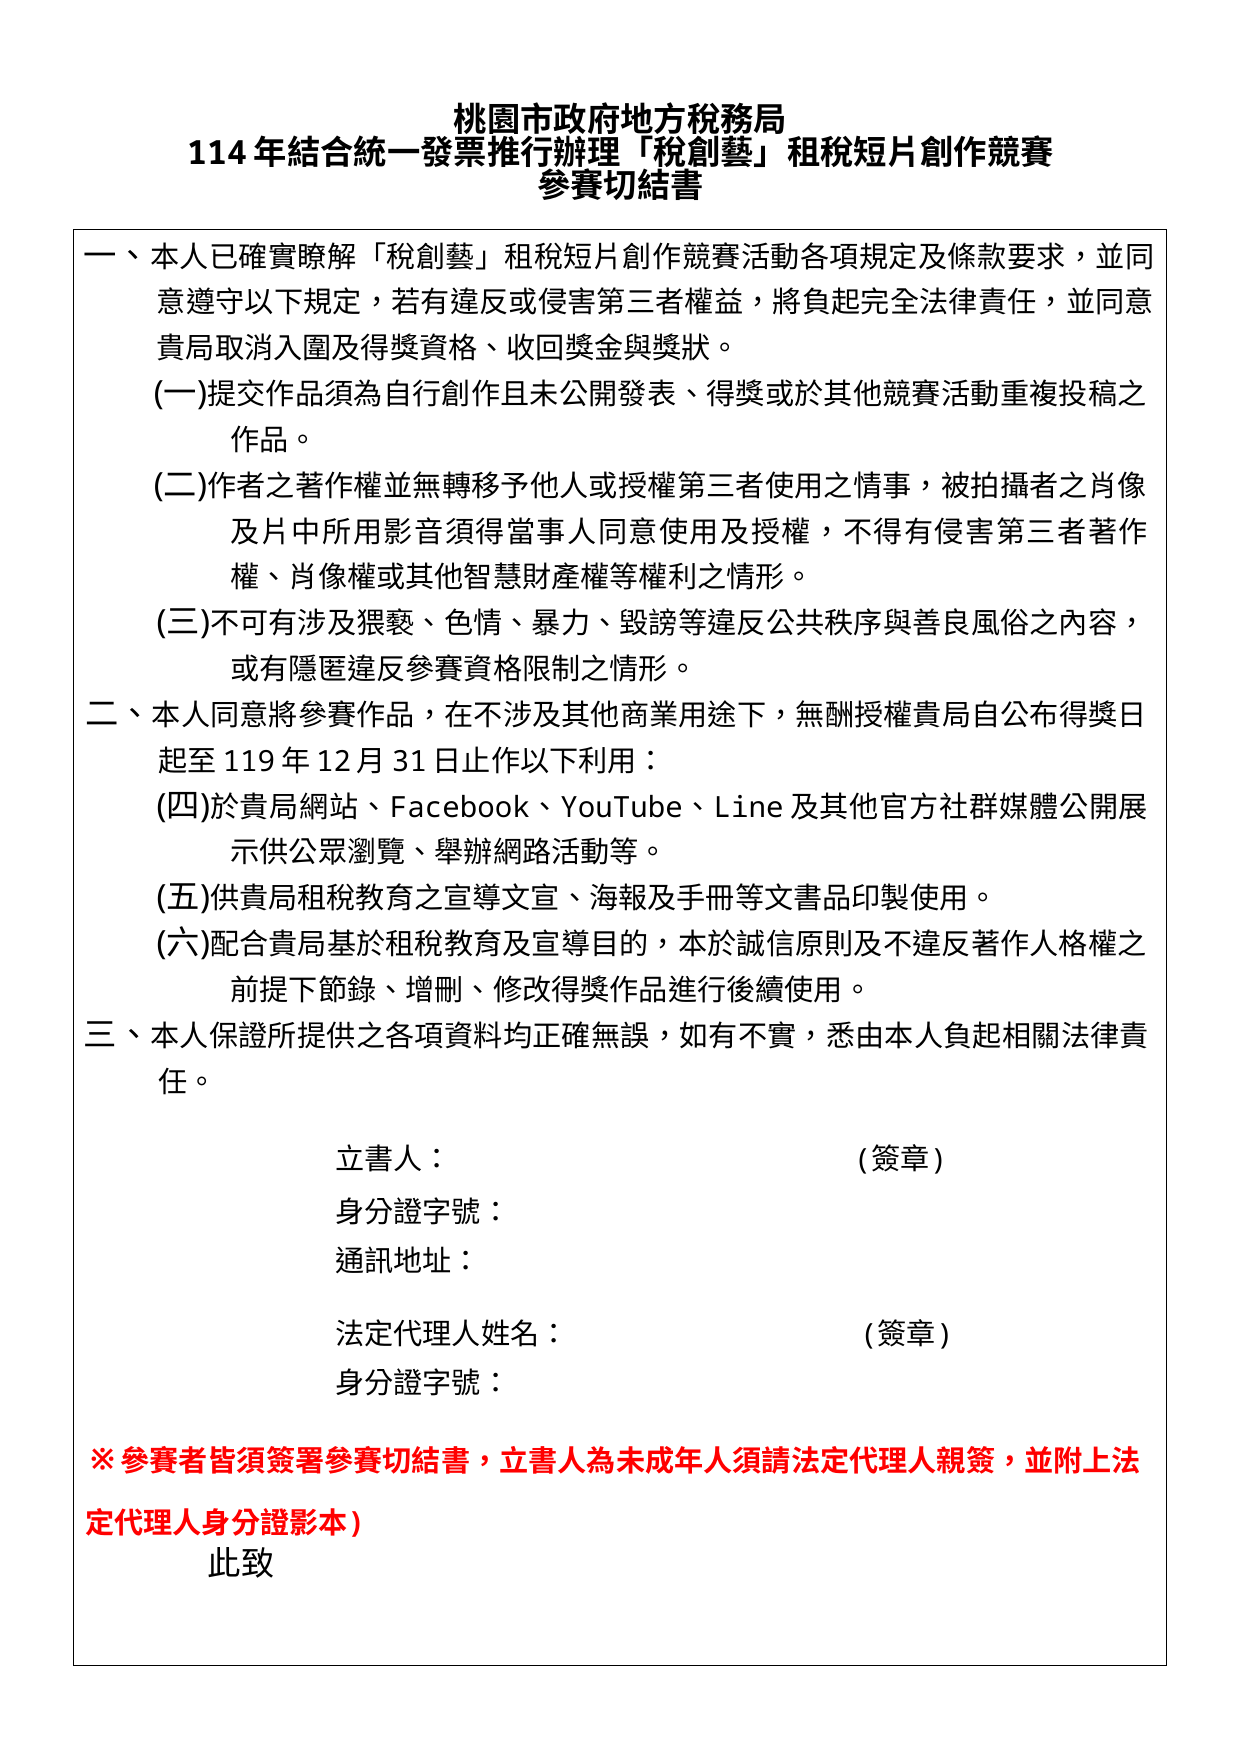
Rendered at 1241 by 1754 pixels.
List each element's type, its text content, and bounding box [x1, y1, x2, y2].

text 桃園市政府地方稅務局 [75, 104, 1165, 138]
table_header 本人已確實瞭解「稅創藝」租稅短片創作競賽活動各項規定及條款要求，並同意遵守以下規定，若有違反或侵害第三者權益，將負起完全法律責任，並同意貴局取消入圍及得獎資格、收回獎金與獎狀。 提交作品須為自行創作且未公開發表、得獎或於其他競賽活動重複投稿之作品。 作者之著作權並無轉移予他人或授權第三者使用之情事，被拍攝者之肖像及片中所用影音須得當事人同意使用及授權，不得有侵害第三者著作權、肖像權或其他智慧財產權等權利之情形。 不可有涉及猥褻、色情、暴力、毀謗等違反公共秩序與善良風俗之內容，或有隱匿違反參賽資格限制之情形。 本人同意將參賽作品，在不涉及其他商業用途下，無酬授權貴局自公布得獎日起至119年12月31日止作以下利用： 於貴局網站、Facebook、YouTube、Line及其他官方社群媒體公開展示供公眾瀏覽、舉辦網路活動等。 供貴局租稅教育之宣導文宣、海報及手冊等文書品印製使用。 配合貴局基於租稅教育及宣導目的，本於誠信原則及不違反著作人格權之前提下節錄、增刪、修改得獎作品進行後續使用。 本人保證所提供之各項資料均正確無誤，如有不實，悉由本人負起相關法律責任。 立書人： (簽章) 身分證字號： 通訊地址： 法定代理人姓名： (簽章) 身分證字號： ※參賽者皆須簽署參賽切結書，立書人為未成年人須請法定代理人親簽，並附上法定代理人身分證影本) 此致 桃園市政府地方稅務局 中 華 民 國 年 月 日 [74, 230, 1166, 1665]
text 114年結合統一發票推行辦理「稅創藝」租稅短片創作競賽 [75, 138, 1165, 171]
text 參賽切結書 [75, 171, 1165, 204]
